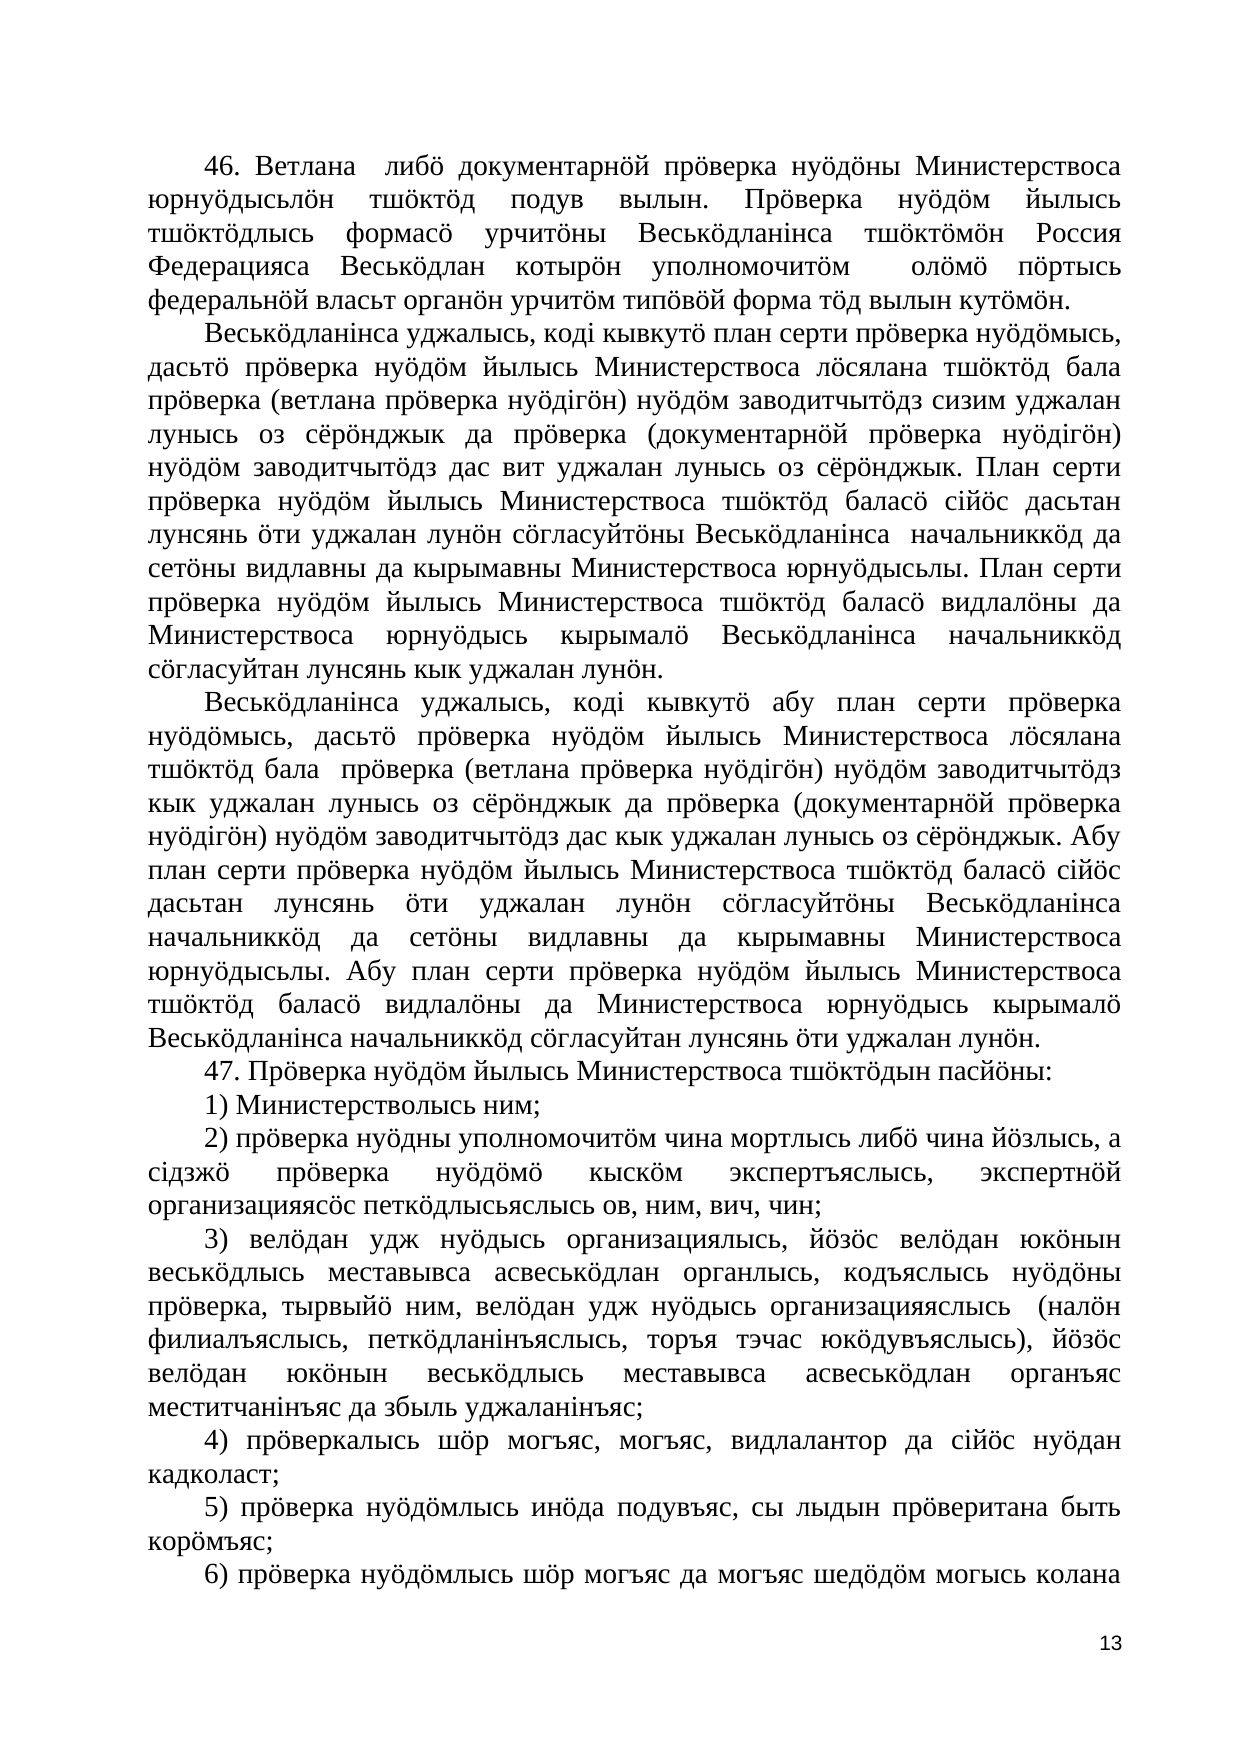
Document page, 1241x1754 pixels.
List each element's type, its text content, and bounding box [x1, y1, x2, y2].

text 2) прӧверка нуӧдны уполномочитӧм чина мортлысь либӧ чина йӧзлысь, а сідзжӧ прӧверка нуӧдӧмӧ кыскӧм экспертъяслысь, экспертнӧй организацияясӧс петкӧдлысьяслысь ов, ним, вич, чин; [148, 1120, 1122, 1221]
text 5) прӧверка нуӧдӧмлысь инӧда подувъяс, сы лыдын прӧверитана быть корӧмъяс; [148, 1489, 1122, 1556]
text Веськӧдланінса уджалысь, коді кывкутӧ план серти прӧверка нуӧдӧмысь, дасьтӧ прӧверка нуӧдӧм йылысь Министерствоса лӧсялана тшӧктӧд бала прӧверка (ветлана прӧверка нуӧдігӧн) нуӧдӧм заводитчытӧдз сизим уджалан лунысь оз сёрӧнджык да прӧверка (документарнӧй прӧверка нуӧдігӧн) нуӧдӧм заводитчытӧдз дас вит уджалан лунысь оз сёрӧнджык. План серти прӧверка нуӧдӧм йылысь Министерствоса тшӧктӧд баласӧ сійӧс дасьтан лунсянь ӧти уджалан лунӧн сӧгласуйтӧны Веськӧдланінса начальниккӧд да сетӧны видлавны да кырымавны Министерствоса юрнуӧдысьлы. План серти прӧверка нуӧдӧм йылысь Министерствоса тшӧктӧд баласӧ видлалӧны да Министерствоса юрнуӧдысь кырымалӧ Веськӧдланінса начальниккӧд сӧгласуйтан лунсянь кык уджалан лунӧн. [148, 315, 1122, 684]
text 46. Ветлана либӧ документарнӧй прӧверка нуӧдӧны Министерствоса юрнуӧдысьлӧн тшӧктӧд подув вылын. Прӧверка нуӧдӧм йылысь тшӧктӧдлысь формасӧ урчитӧны Веськӧдланінса тшӧктӧмӧн Россия Федерацияса Веськӧдлан котырӧн уполномочитӧм олӧмӧ пӧртысь федеральнӧй власьт органӧн урчитӧм типӧвӧй форма тӧд вылын кутӧмӧн. [148, 148, 1122, 315]
text Веськӧдланінса уджалысь, коді кывкутӧ абу план серти прӧверка нуӧдӧмысь, дасьтӧ прӧверка нуӧдӧм йылысь Министерствоса лӧсялана тшӧктӧд бала прӧверка (ветлана прӧверка нуӧдігӧн) нуӧдӧм заводитчытӧдз кык уджалан лунысь оз сёрӧнджык да прӧверка (документарнӧй прӧверка нуӧдігӧн) нуӧдӧм заводитчытӧдз дас кык уджалан лунысь оз сёрӧнджык. Абу план серти прӧверка нуӧдӧм йылысь Министерствоса тшӧктӧд баласӧ сійӧс дасьтан лунсянь ӧти уджалан лунӧн сӧгласуйтӧны Веськӧдланінса начальниккӧд да сетӧны видлавны да кырымавны Министерствоса юрнуӧдысьлы. Абу план серти прӧверка нуӧдӧм йылысь Министерствоса тшӧктӧд баласӧ видлалӧны да Министерствоса юрнуӧдысь кырымалӧ Веськӧдланінса начальниккӧд сӧгласуйтан лунсянь ӧти уджалан лунӧн. [148, 684, 1122, 1053]
text 1) Министерстволысь ним; [148, 1087, 1122, 1120]
text 3) велӧдан удж нуӧдысь организациялысь, йӧзӧс велӧдан юкӧнын веськӧдлысь меставывса асвеськӧдлан органлысь, кодъяслысь нуӧдӧны прӧверка, тырвыйӧ ним, велӧдан удж нуӧдысь организацияяслысь (налӧн филиалъяслысь, петкӧдланінъяслысь, торъя тэчас юкӧдувъяслысь), йӧзӧс велӧдан юкӧнын веськӧдлысь меставывса асвеськӧдлан органъяс меститчанінъяс да збыль уджаланінъяс; [148, 1221, 1122, 1422]
text 4) прӧверкалысь шӧр могъяс, могъяс, видлалантор да сійӧс нуӧдан кадколаст; [148, 1422, 1122, 1489]
text 6) прӧверка нуӧдӧмлысь шӧр могъяс да могъяс шедӧдӧм могысь колана [148, 1556, 1122, 1590]
text 47. Прӧверка нуӧдӧм йылысь Министерствоса тшӧктӧдын пасйӧны: [148, 1053, 1122, 1087]
